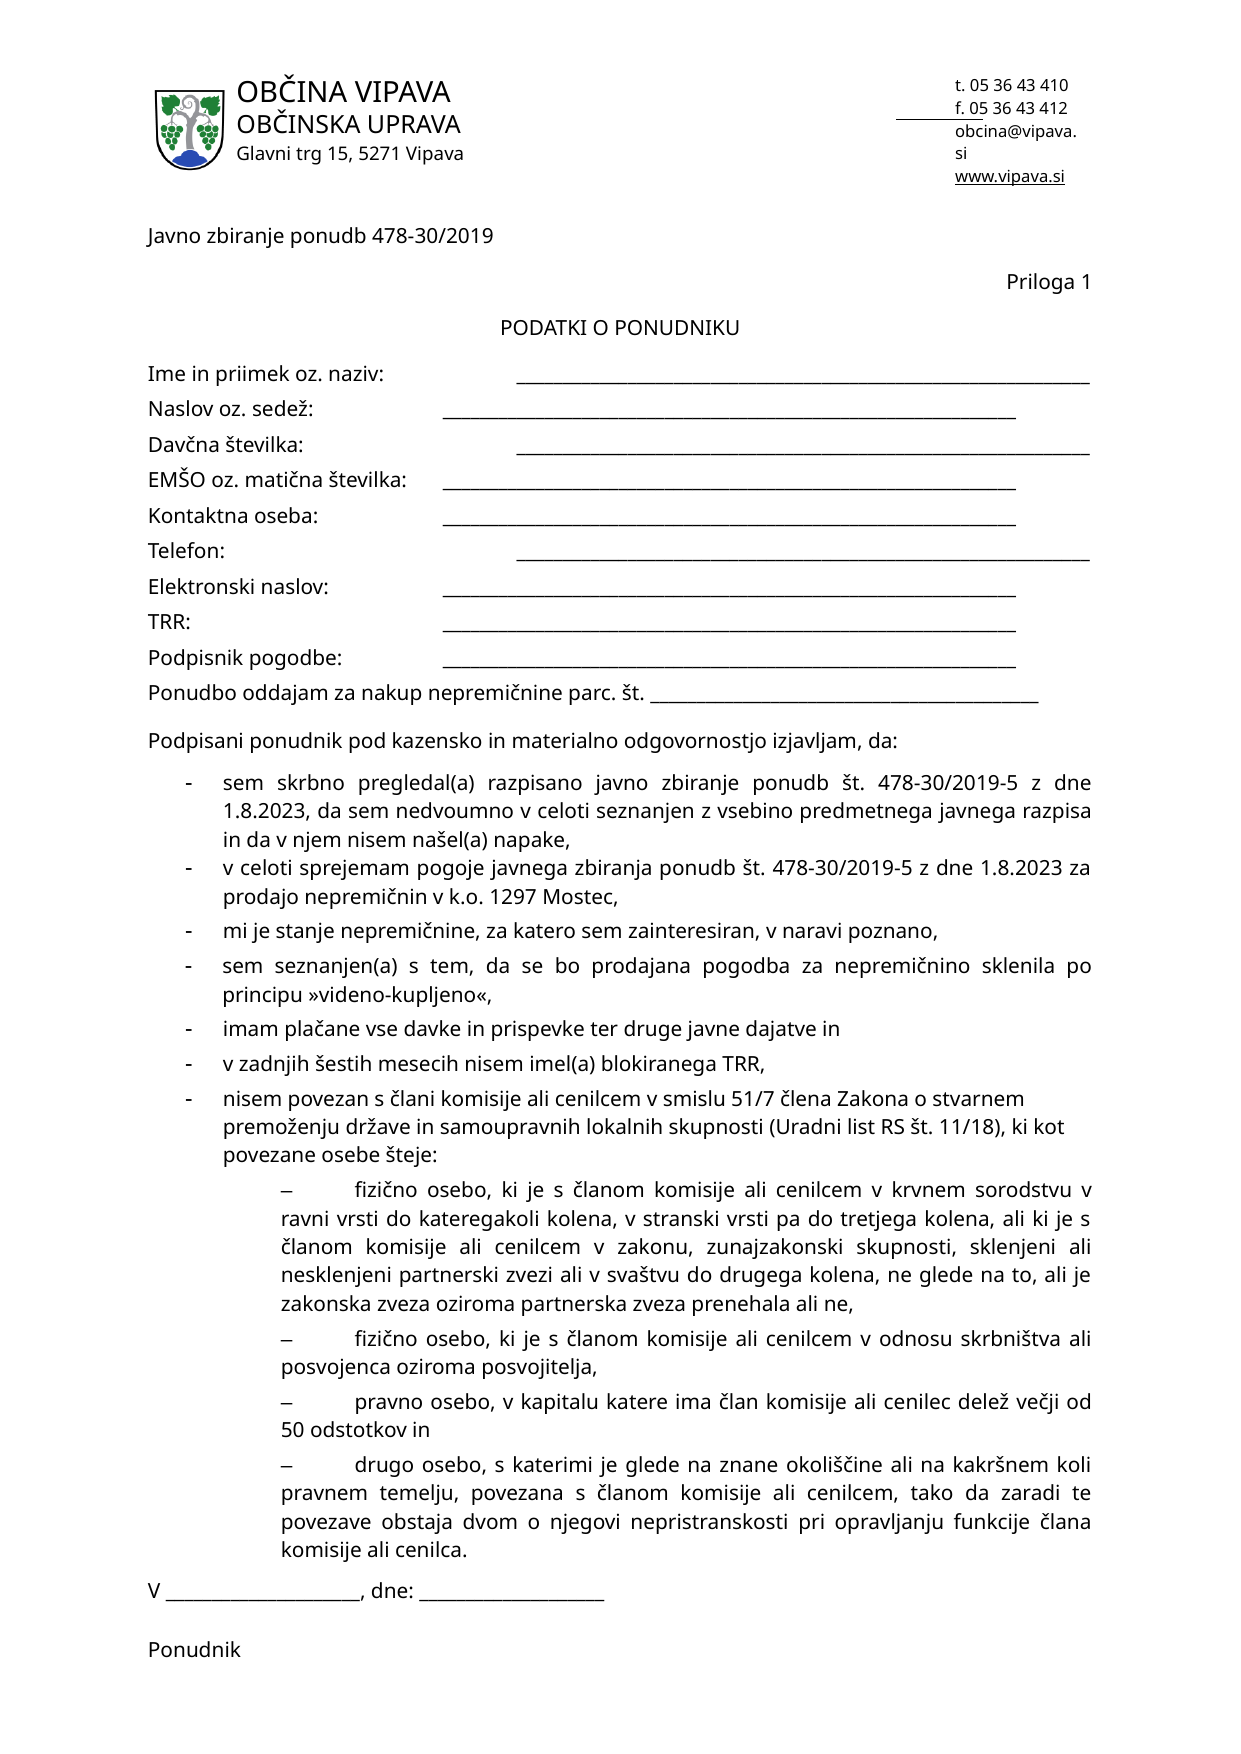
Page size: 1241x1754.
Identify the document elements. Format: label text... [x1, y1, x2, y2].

list v zadnjih šestih mesecih nisem imel(a) blokiranega TRR, [185, 1049, 1093, 1077]
text Priloga 1 [148, 267, 1093, 295]
text Elektronski naslov: ______________________________________________________________ [148, 572, 1093, 600]
text PODATKI O PONUDNIKU [148, 313, 1093, 341]
text Telefon: ______________________________________________________________ [148, 536, 1093, 565]
text EMŠO oz. matična številka: ______________________________________________________________ [148, 465, 1093, 494]
text Davčna številka: ______________________________________________________________ [148, 430, 1093, 458]
text Ponudbo oddajam za nakup nepremičnine parc. št. __________________________________________ [148, 678, 1093, 707]
text Naslov oz. sedež: ______________________________________________________________ [148, 394, 1093, 423]
list fizično osebo, ki je s članom komisije ali cenilcem v krvnem sorodstvu v ravni vrsti do kateregakoli kolena, v stranski vrsti pa do tretjega kolena, ali ki je s članom komisije ali cenilcem v zakonu, zunajzakonski skupnosti, sklenjeni ali nesklenjeni partnerski zvezi ali v svaštvu do drugega kolena, ne glede na to, ali je zakonska zveza oziroma partnerska zveza prenehala ali ne, [281, 1175, 1093, 1317]
list pravno osebo, v kapitalu katere ima član komisije ali cenilec delež večji od 50 odstotkov in [281, 1387, 1093, 1444]
text Ime in priimek oz. naziv: ______________________________________________________________ [148, 359, 1093, 387]
text Podpisnik pogodbe: ______________________________________________________________ [148, 643, 1093, 671]
text Ponudnik [148, 1635, 1093, 1663]
list imam plačane vse davke in prispevke ter druge javne dajatve in [185, 1014, 1093, 1043]
text TRR: ______________________________________________________________ [148, 607, 1093, 636]
text Javno zbiranje ponudb 478-30/2019 [148, 221, 1093, 249]
text Podpisani ponudnik pod kazensko in materialno odgovornostjo izjavljam, da: [148, 726, 1093, 755]
list sem seznanjen(a) s tem, da se bo prodajana pogodba za nepremičnino sklenila po principu »videno-kupljeno«, [185, 951, 1093, 1008]
list fizično osebo, ki je s članom komisije ali cenilcem v odnosu skrbništva ali posvojenca oziroma posvojitelja, [281, 1324, 1093, 1381]
text V _____________________, dne: ____________________ [148, 1576, 1093, 1605]
list nisem povezan s člani komisije ali cenilcem v smislu 51/7 člena Zakona o stvarnem premoženju države in samoupravnih lokalnih skupnosti (Uradni list RS št. 11/18), ki kot povezane osebe šteje: [185, 1084, 1093, 1169]
list sem skrbno pregledal(a) razpisano javno zbiranje ponudb št. 478-30/2019-5 z dne 1.8.2023, da sem nedvoumno v celoti seznanjen z vsebino predmetnega javnega razpisa in da v njem nisem našel(a) napake, [185, 768, 1093, 853]
list mi je stanje nepremičnine, za katero sem zainteresiran, v naravi poznano, [185, 917, 1093, 945]
list v celoti sprejemam pogoje javnega zbiranja ponudb št. 478-30/2019-5 z dne 1.8.2023 za prodajo nepremičnin v k.o. 1297 Mostec, [185, 853, 1093, 910]
text Kontaktna oseba: ______________________________________________________________ [148, 501, 1093, 529]
list drugo osebo, s katerimi je glede na znane okoliščine ali na kakršnem koli pravnem temelju, povezana s članom komisije ali cenilcem, tako da zaradi te povezave obstaja dvom o njegovi nepristranskosti pri opravljanju funkcije člana komisije ali cenilca. [281, 1450, 1093, 1564]
